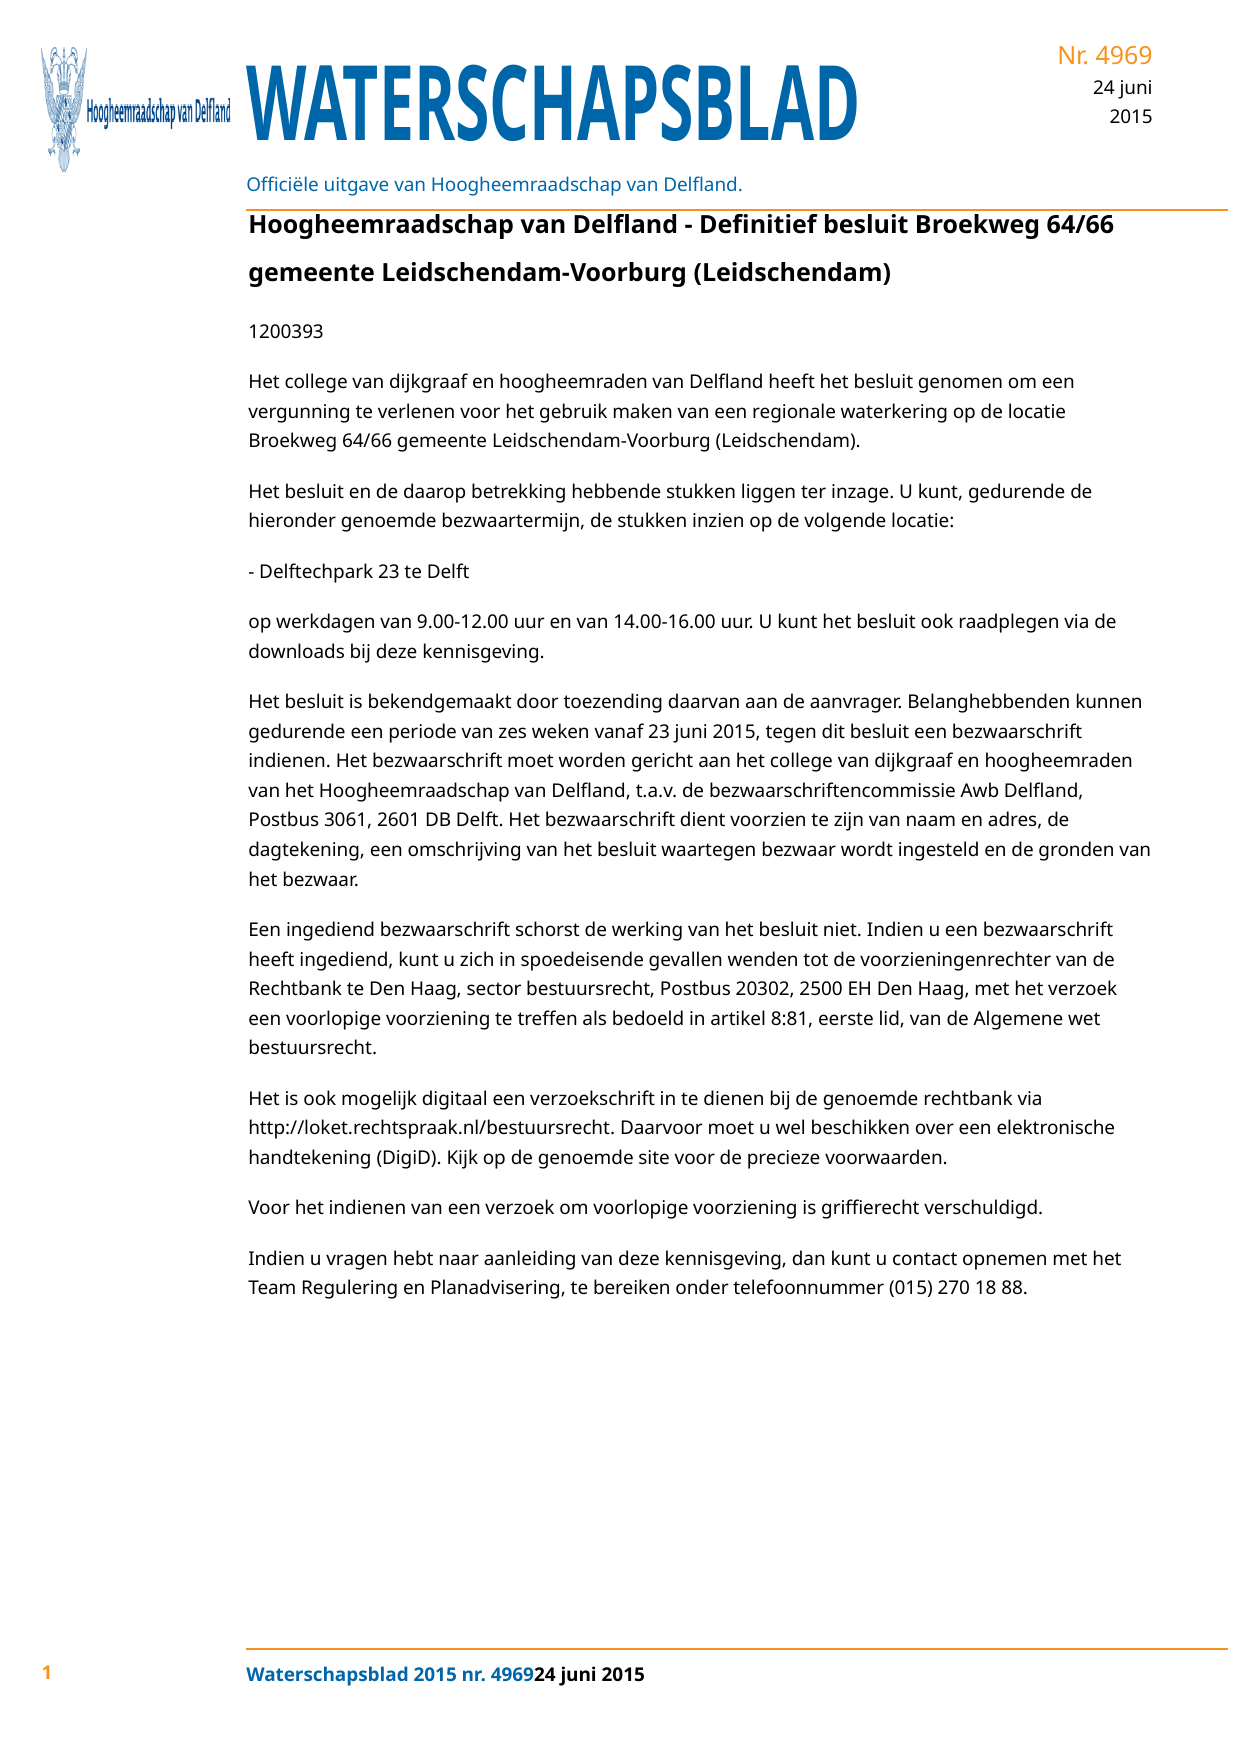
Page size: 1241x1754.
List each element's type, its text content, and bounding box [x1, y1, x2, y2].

text Het college van dijkgraaf en hoogheemraden van Delfland heeft het besluit genomen om een vergunning te verlenen voor het gebruik maken van een regionale waterkering op de locatie Broekweg 64/66 gemeente Leidschendam-Voorburg (Leidschendam). [248, 368, 1152, 453]
text Het is ook mogelijk digitaal een verzoekschrift in te dienen bij de genoemde rechtbank via http://loket.rechtspraak.nl/bestuursrecht. Daarvoor moet u wel beschikken over een elektronische handtekening (DigiD). Kijk op de genoemde site voor de precieze voorwaarden. [248, 1085, 1152, 1170]
text Hoogheemraadschap van Delfland - Definitief besluit Broekweg 64/66 gemeente Leidschendam-Voorburg (Leidschendam) [248, 211, 1152, 288]
text - Delftechpark 23 te Delft [248, 558, 1152, 584]
picture [41, 47, 231, 172]
text Het besluit is bekendgemaakt door toezending daarvan aan de aanvrager. Belanghebbenden kunnen gedurende een periode van zes weken vanaf 23 juni 2015, tegen dit besluit een bezwaarschrift indienen. Het bezwaarschrift moet worden gericht aan het college van dijkgraaf en hoogheemraden van het Hoogheemraadschap van Delfland, t.a.v. de bezwaarschriftencommissie Awb Delfland, Postbus 3061, 2601 DB Delft. Het bezwaarschrift dient voorzien te zijn van naam en adres, de dagtekening, een omschrijving van het besluit waartegen bezwaar wordt ingesteld en de gronden van het bezwaar. [248, 688, 1152, 892]
text 1200393 [248, 318, 1152, 344]
text Een ingediend bezwaarschrift schorst de werking van het besluit niet. Indien u een bezwaarschrift heeft ingediend, kunt u zich in spoedeisende gevallen wenden tot de voorzieningenrechter van de Rechtbank te Den Haag, sector bestuursrecht, Postbus 20302, 2500 EH Den Haag, met het verzoek een voorlopige voorziening te treffen als bedoeld in artikel 8:81, eerste lid, van de Algemene wet bestuursrecht. [248, 916, 1152, 1060]
text Het besluit en de daarop betrekking hebbende stukken liggen ter inzage. U kunt, gedurende de hieronder genoemde bezwaartermijn, de stukken inzien op de volgende locatie: [248, 478, 1152, 533]
text Indien u vragen hebt naar aanleiding van deze kennisgeving, dan kunt u contact opnemen met het Team Regulering en Planadvisering, te bereiken onder telefoonnummer (015) 270 18 88. [248, 1245, 1152, 1300]
text op werkdagen van 9.00-12.00 uur en van 14.00-16.00 uur. U kunt het besluit ook raadplegen via de downloads bij deze kennisgeving. [248, 608, 1152, 664]
text Voor het indienen van een verzoek om voorlopige voorziening is griffierecht verschuldigd. [248, 1194, 1152, 1220]
